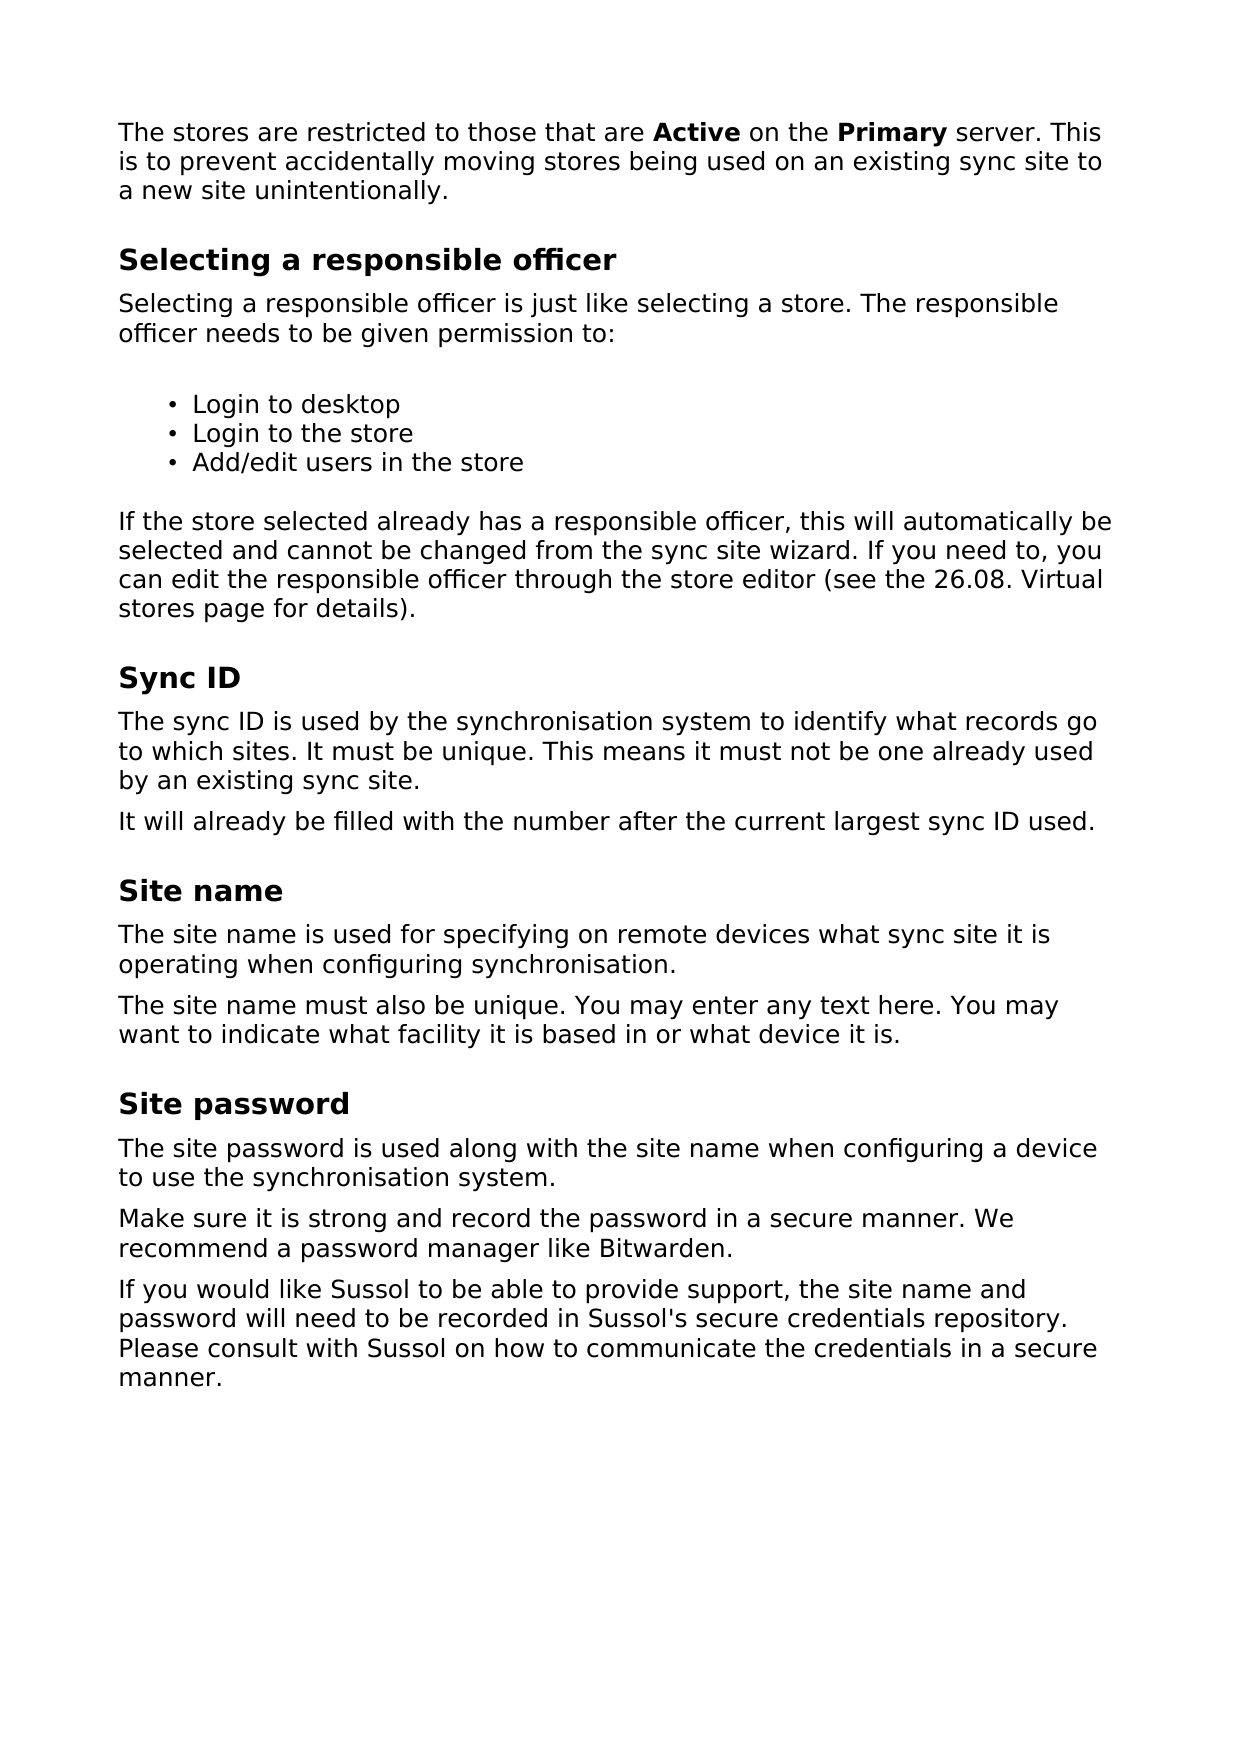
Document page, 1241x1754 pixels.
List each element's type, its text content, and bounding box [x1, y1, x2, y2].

subtitle Site password [118, 1087, 1122, 1121]
text Make sure it is strong and record the password in a secure manner. We recommend a password manager like Bitwarden. [118, 1204, 1122, 1263]
text It will already be filled with the number after the current largest sync ID used. [118, 807, 1122, 837]
subtitle Sync ID [118, 661, 1122, 695]
text The site password is used along with the site name when configuring a device to use the synchronisation system. [118, 1134, 1122, 1192]
text The site name is used for specifying on remote devices what sync site it is operating when configuring synchronisation. [118, 921, 1122, 979]
text If the store selected already has a responsible officer, this will automatically be selected and cannot be changed from the sync site wizard. If you need to, you can edit the responsible officer through the store editor (see the 26.08. Virtual stores page for details). [118, 507, 1122, 623]
text If you would like Sussol to be able to provide support, the site name and password will need to be recorded in Sussol's secure credentials repository. Please consult with Sussol on how to communicate the credentials in a secure manner. [118, 1275, 1122, 1392]
subtitle Site name [118, 874, 1122, 908]
list Add/edit users in the store [177, 448, 1122, 477]
text The stores are restricted to those that are Active on the Primary server. This is to prevent accidentally moving stores being used on an existing sync site to a new site unintentionally. [118, 118, 1122, 206]
list Login to desktop [177, 390, 1122, 419]
subtitle Selecting a responsible officer [118, 243, 1122, 277]
list Login to the store [177, 419, 1122, 448]
text Selecting a responsible officer is just like selecting a store. The responsible officer needs to be given permission to: [118, 289, 1122, 348]
text The site name must also be unique. You may enter any text here. You may want to indicate what facility it is based in or what device it is. [118, 991, 1122, 1050]
text The sync ID is used by the synchronisation system to identify what records go to which sites. It must be unique. This means it must not be one already used by an existing sync site. [118, 707, 1122, 795]
